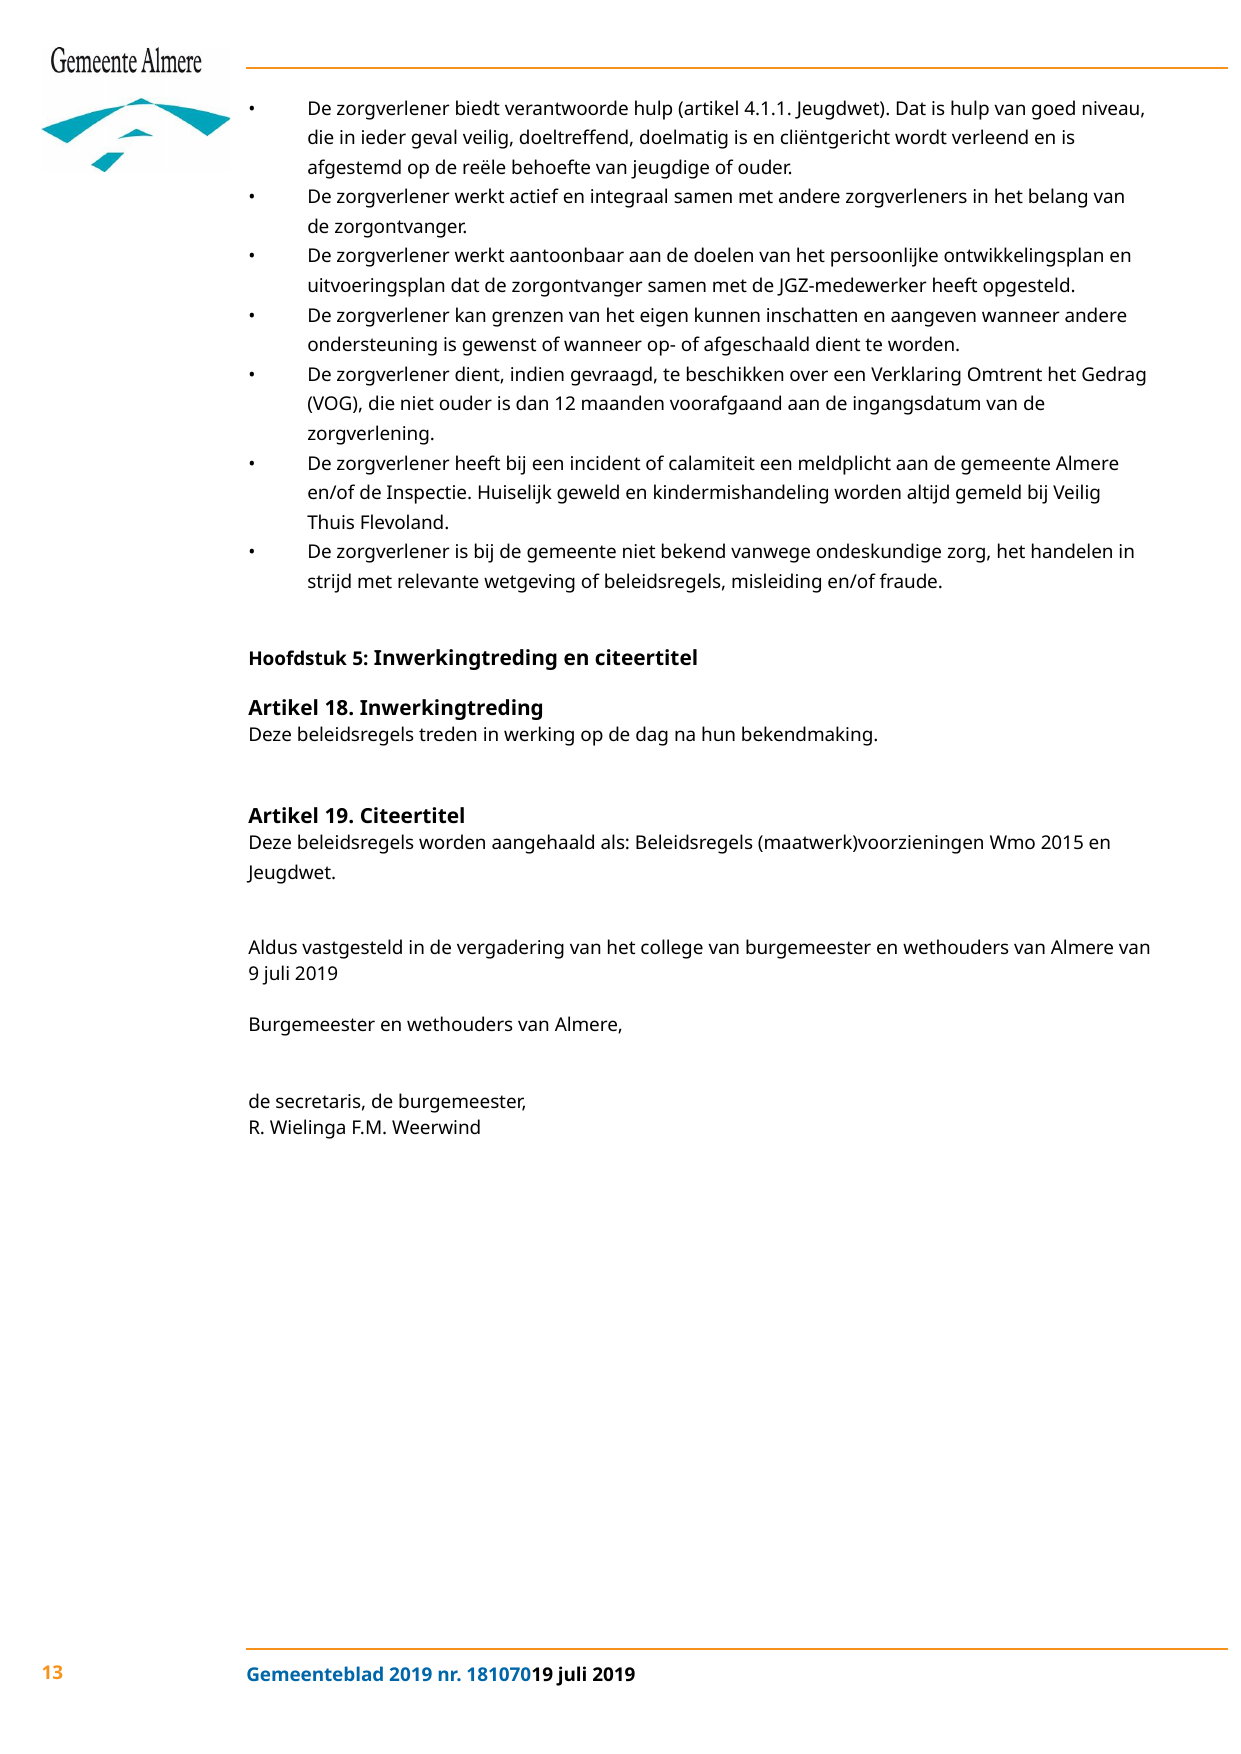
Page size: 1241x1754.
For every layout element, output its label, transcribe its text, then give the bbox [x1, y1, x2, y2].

text Aldus vastgesteld in de vergadering van het college van burgemeester en wethouders van Almere van 9 juli 2019 [248, 934, 1152, 986]
list De zorgverlener dient, indien gevraagd, te beschikken over een Verklaring Omtrent het Gedrag (VOG), die niet ouder is dan 12 maanden voorafgaand aan de ingangsdatum van de zorgverlening. [248, 361, 1152, 446]
text Deze beleidsregels worden aangehaald als: Beleidsregels (maatwerk)voorzieningen Wmo 2015 en Jeugdwet. [248, 829, 1152, 885]
text Hoofdstuk 5: Inwerkingtreding en citeertitel [248, 643, 1152, 672]
text Burgemeester en wethouders van Almere, [248, 1011, 1152, 1037]
text de secretaris, de burgemeester, [248, 1089, 1152, 1114]
picture [41, 47, 231, 172]
list De zorgverlener biedt verantwoorde hulp (artikel 4.1.1. Jeugdwet). Dat is hulp van goed niveau, die in ieder geval veilig, doeltreffend, doelmatig is en cliëntgericht wordt verleend en is afgestemd op de reële behoefte van jeugdige of ouder. [248, 95, 1152, 180]
list De zorgverlener heeft bij een incident of calamiteit een meldplicht aan de gemeente Almere en/of de Inspectie. Huiselijk geweld en kindermishandeling worden altijd gemeld bij Veilig Thuis Flevoland. [248, 450, 1152, 535]
list De zorgverlener kan grenzen van het eigen kunnen inschatten en aangeven wanneer andere ondersteuning is gewenst of wanneer op- of afgeschaald dient te worden. [248, 302, 1152, 357]
list De zorgverlener werkt actief en integraal samen met andere zorgverleners in het belang van de zorgontvanger. [248, 183, 1152, 239]
text Artikel 19. Citeertitel [248, 801, 1152, 829]
list De zorgverlener is bij de gemeente niet bekend vanwege ondeskundige zorg, het handelen in strijd met relevante wetgeving of beleidsregels, misleiding en/of fraude. [248, 538, 1152, 594]
text Artikel 18. Inwerkingtreding [248, 693, 1152, 721]
text Deze beleidsregels treden in werking op de dag na hun bekendmaking. [248, 721, 1152, 747]
list De zorgverlener werkt aantoonbaar aan de doelen van het persoonlijke ontwikkelingsplan en uitvoeringsplan dat de zorgontvanger samen met de JGZ-medewerker heeft opgesteld. [248, 243, 1152, 298]
text R. Wielinga F.M. Weerwind [248, 1114, 1152, 1140]
